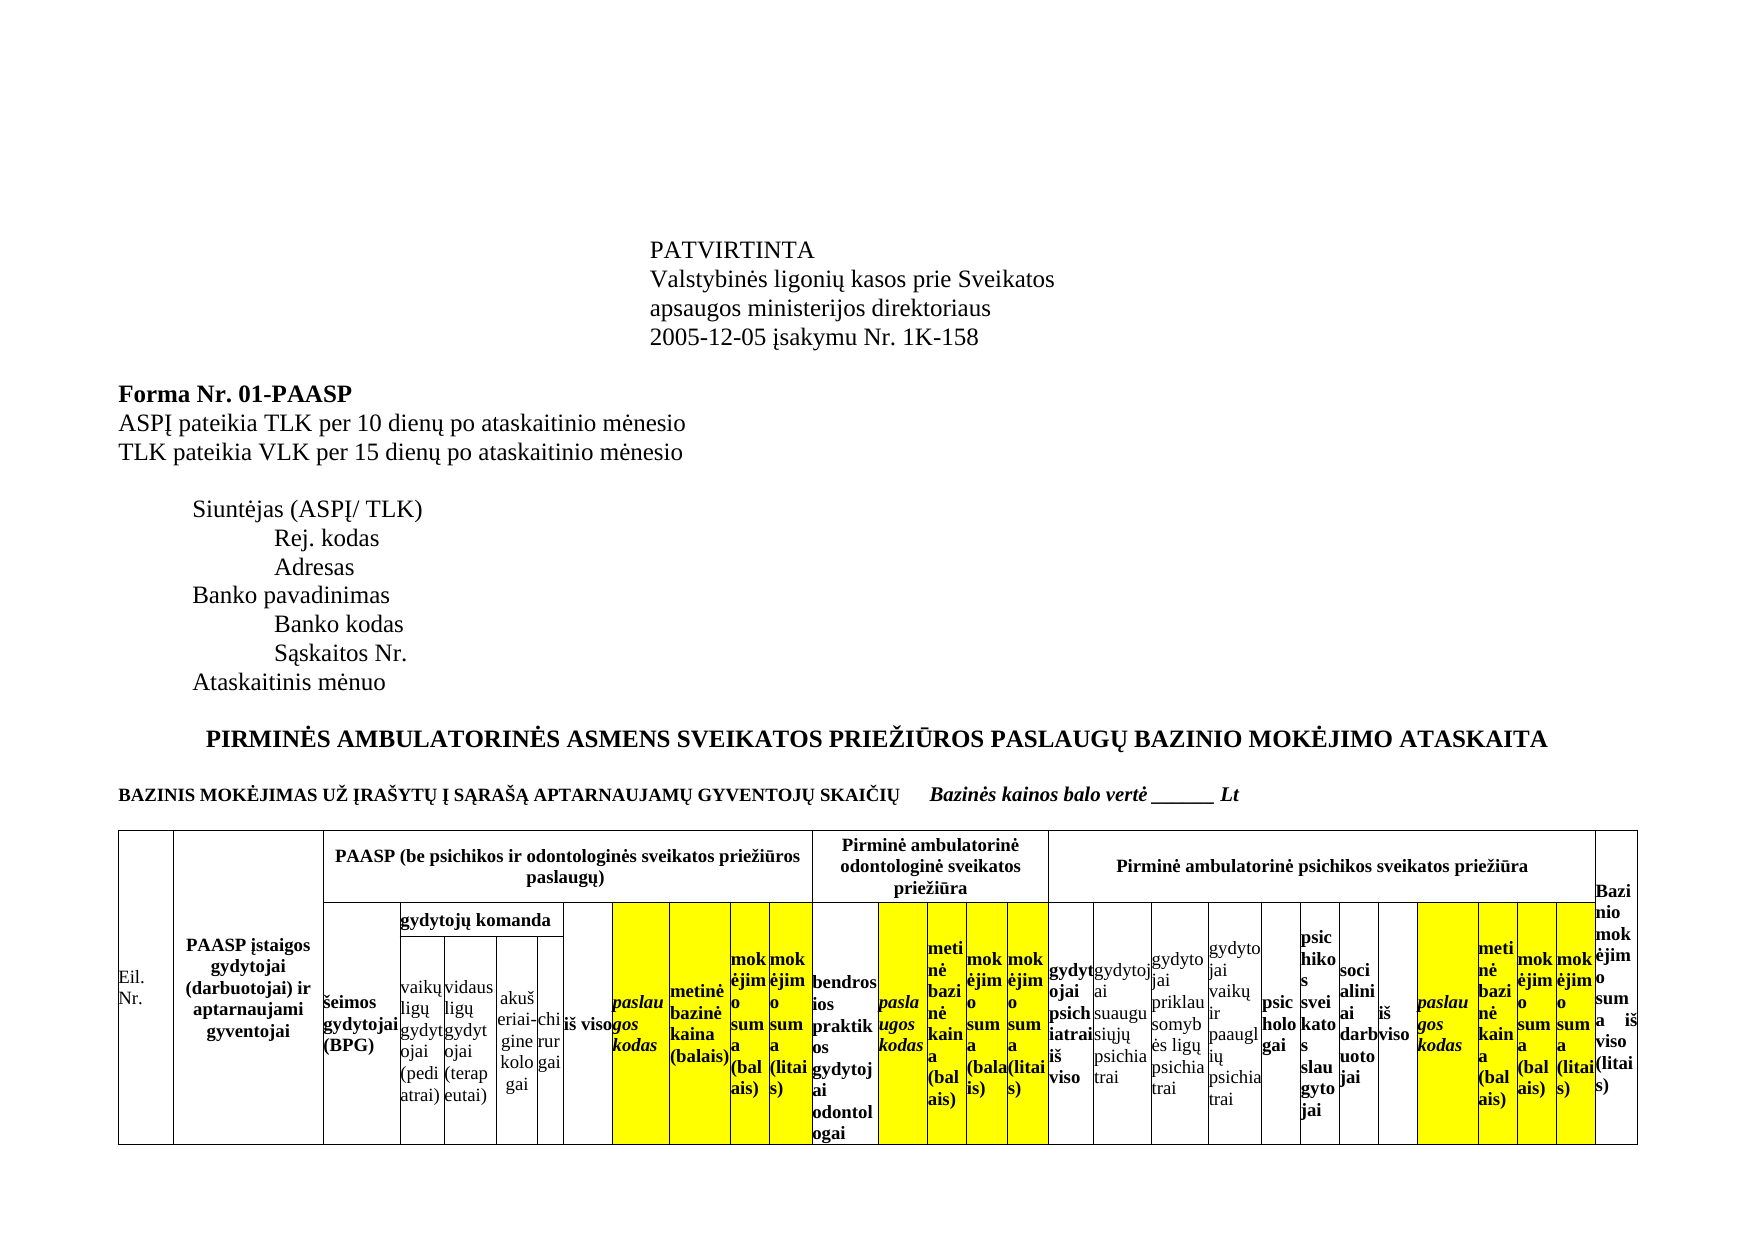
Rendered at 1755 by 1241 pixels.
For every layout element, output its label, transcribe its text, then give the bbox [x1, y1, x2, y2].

table_header PAASP (be psichikos ir odontologinės sveikatos priežiūros paslaugų) [324, 831, 812, 902]
table_cell metinė bazinė kaina (balais) [1479, 903, 1517, 1144]
text Ataskaitinis mėnuo [118, 667, 1636, 695]
text Banko pavadinimas [118, 580, 1636, 609]
table_header Bazinio mokėjimo suma iš viso (litais) [1596, 831, 1637, 1144]
text TLK pateikia VLK per 15 dienų po ataskaitinio mėnesio [118, 437, 1636, 465]
table_cell psichikos sveikatos slaugytojai [1301, 903, 1339, 1144]
table_cell gydytojai psichiatrai iš viso [1049, 903, 1093, 1144]
table_cell bendrosios praktikos gydytojai odontologai [813, 903, 878, 1144]
table_cell mokėjimo suma (balais) [731, 903, 769, 1144]
table_header Pirminė ambulatorinė psichikos sveikatos priežiūra [1049, 831, 1595, 902]
table_cell gydytojai suaugusiųjų psichiatrai [1094, 903, 1151, 1144]
text PIRMINĖS AMBULATORINĖS ASMENS SVEIKATOS PRIEŽIŪROS PASLAUGŲ BAZINIO MOKĖJIMO ATASKAITA [118, 724, 1636, 753]
table_header Pirminė ambulatorinė odontologinė sveikatos priežiūra [813, 831, 1048, 902]
table_cell vaikų ligų gydytojai (pediatrai) [401, 937, 444, 1144]
text 2005-12-05 įsakymu Nr. 1K-158 [118, 322, 1636, 350]
table_cell paslaugos kodas [613, 903, 669, 1144]
table_cell akušeriai-ginekologai [497, 937, 537, 1144]
table_cell metinė bazinė kaina (balais) [670, 903, 730, 1144]
text Banko kodas [118, 609, 1636, 638]
table_cell mokėjimo suma (litais) [1557, 903, 1595, 1144]
table_cell šeimos gydytojai (BPG) [324, 903, 400, 1144]
text Adresas [118, 552, 1636, 580]
text apsaugos ministerijos direktoriaus [118, 293, 1636, 322]
table_cell vidaus ligų gydytojai (terapeutai) [445, 937, 496, 1144]
table_cell mokėjimo suma (litais) [1008, 903, 1048, 1144]
table_cell iš viso [1379, 903, 1417, 1144]
table_cell chirurgai [538, 937, 563, 1144]
text Sąskaitos Nr. [118, 638, 1636, 667]
text Valstybinės ligonių kasos prie Sveikatos [118, 264, 1636, 293]
text Rej. kodas [118, 523, 1636, 552]
text Siuntėjas (ASPĮ/ TLK) [118, 494, 1636, 523]
table_cell mokėjimo suma (balais) [1518, 903, 1556, 1144]
table_header Eil. Nr. [119, 831, 173, 1144]
table_cell paslaugos kodas [1418, 903, 1478, 1144]
text BAZINIS MOKĖJIMAS UŽ ĮRAŠYTŲ Į SĄRAŠĄ APTARNAUJAMŲ GYVENTOJŲ SKAIČIŲ Bazinės kainos balo vertė ______ Lt [118, 782, 1636, 806]
table_cell paslaugos kodas [879, 903, 927, 1144]
table_cell gydytojai vaikų ir paauglių psichiatrai [1209, 903, 1261, 1144]
text Forma Nr. 01-PAASP [118, 379, 1636, 408]
table_cell gydytojų komanda [401, 903, 563, 936]
table_cell metinė bazinė kaina (balais) [928, 903, 966, 1144]
table_header PAASP įstaigos gydytojai (darbuotojai) ir aptarnaujami gyventojai [174, 831, 323, 1144]
table_cell iš viso [564, 903, 612, 1144]
text PATVIRTINTA [118, 235, 1636, 264]
table_cell gydytojai priklausomybės ligų psichiatrai [1152, 903, 1208, 1144]
table_cell psichologai [1262, 903, 1300, 1144]
table_cell mokėjimo suma (litais) [770, 903, 812, 1144]
text ASPĮ pateikia TLK per 10 dienų po ataskaitinio mėnesio [118, 408, 1636, 437]
table_cell socialiniai darbuotojai [1340, 903, 1378, 1144]
table_cell mokėjimo suma (balais) [967, 903, 1007, 1144]
